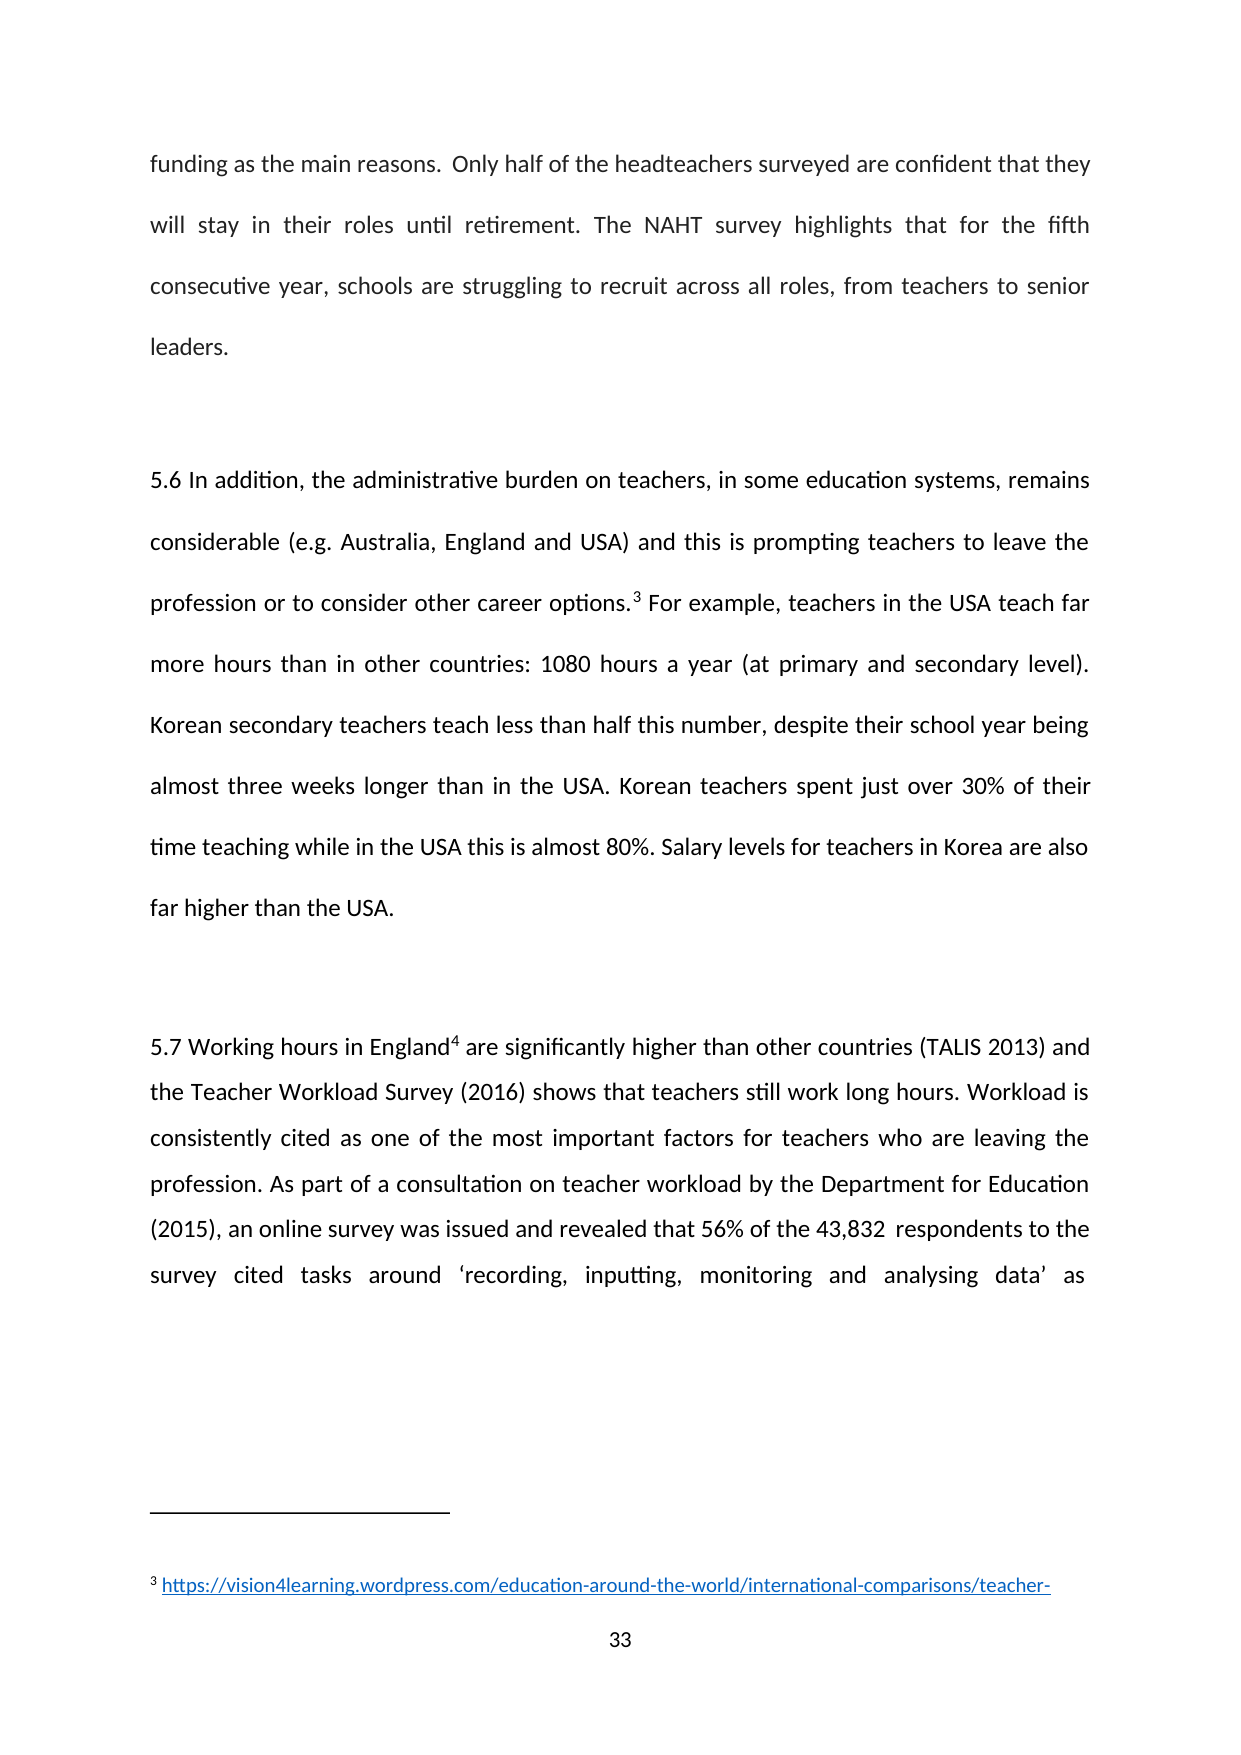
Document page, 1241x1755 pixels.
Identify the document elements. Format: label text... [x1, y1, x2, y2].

text 3 https://vision4learning.wordpress.com/education-around-the-world/international-comparisons/teacher- [150, 1572, 1053, 1597]
list In addition, the administrative burden on teachers, in some education systems, remains considerable (e.g. Australia, England and USA) and this is prompting teachers to leave the profession or to consider other career options.3 For example, teachers in the USA teach far more hours than in other countries: 1080 hours a year (at primary and secondary level). Korean secondary teachers teach less than half this number, despite their school year being almost three weeks longer than in the USA. Korean teachers spent just over 30% of their time teaching while in the USA this is almost 80%. Salary levels for teachers in Korea are also far higher than the USA. [150, 465, 1091, 922]
text funding as the main reasons. Only half of the headteachers surveyed are confident that they will stay in their roles until retirement. The NAHT survey highlights that for the fifth consecutive year, schools are struggling to recruit across all roles, from teachers to senior leaders. [150, 148, 1091, 362]
list Working hours in England4 are significantly higher than other countries (TALIS 2013) and the Teacher Workload Survey (2016) shows that teachers still work long hours. Workload is consistently cited as one of the most important factors for teachers who are leaving the profession. As part of a consultation on teacher workload by the Department for Education (2015), an online survey was issued and revealed that 56% of the 43,832 respondents to the survey cited tasks around ‘recording, inputting, monitoring and analysing data’ as [150, 1031, 1091, 1290]
